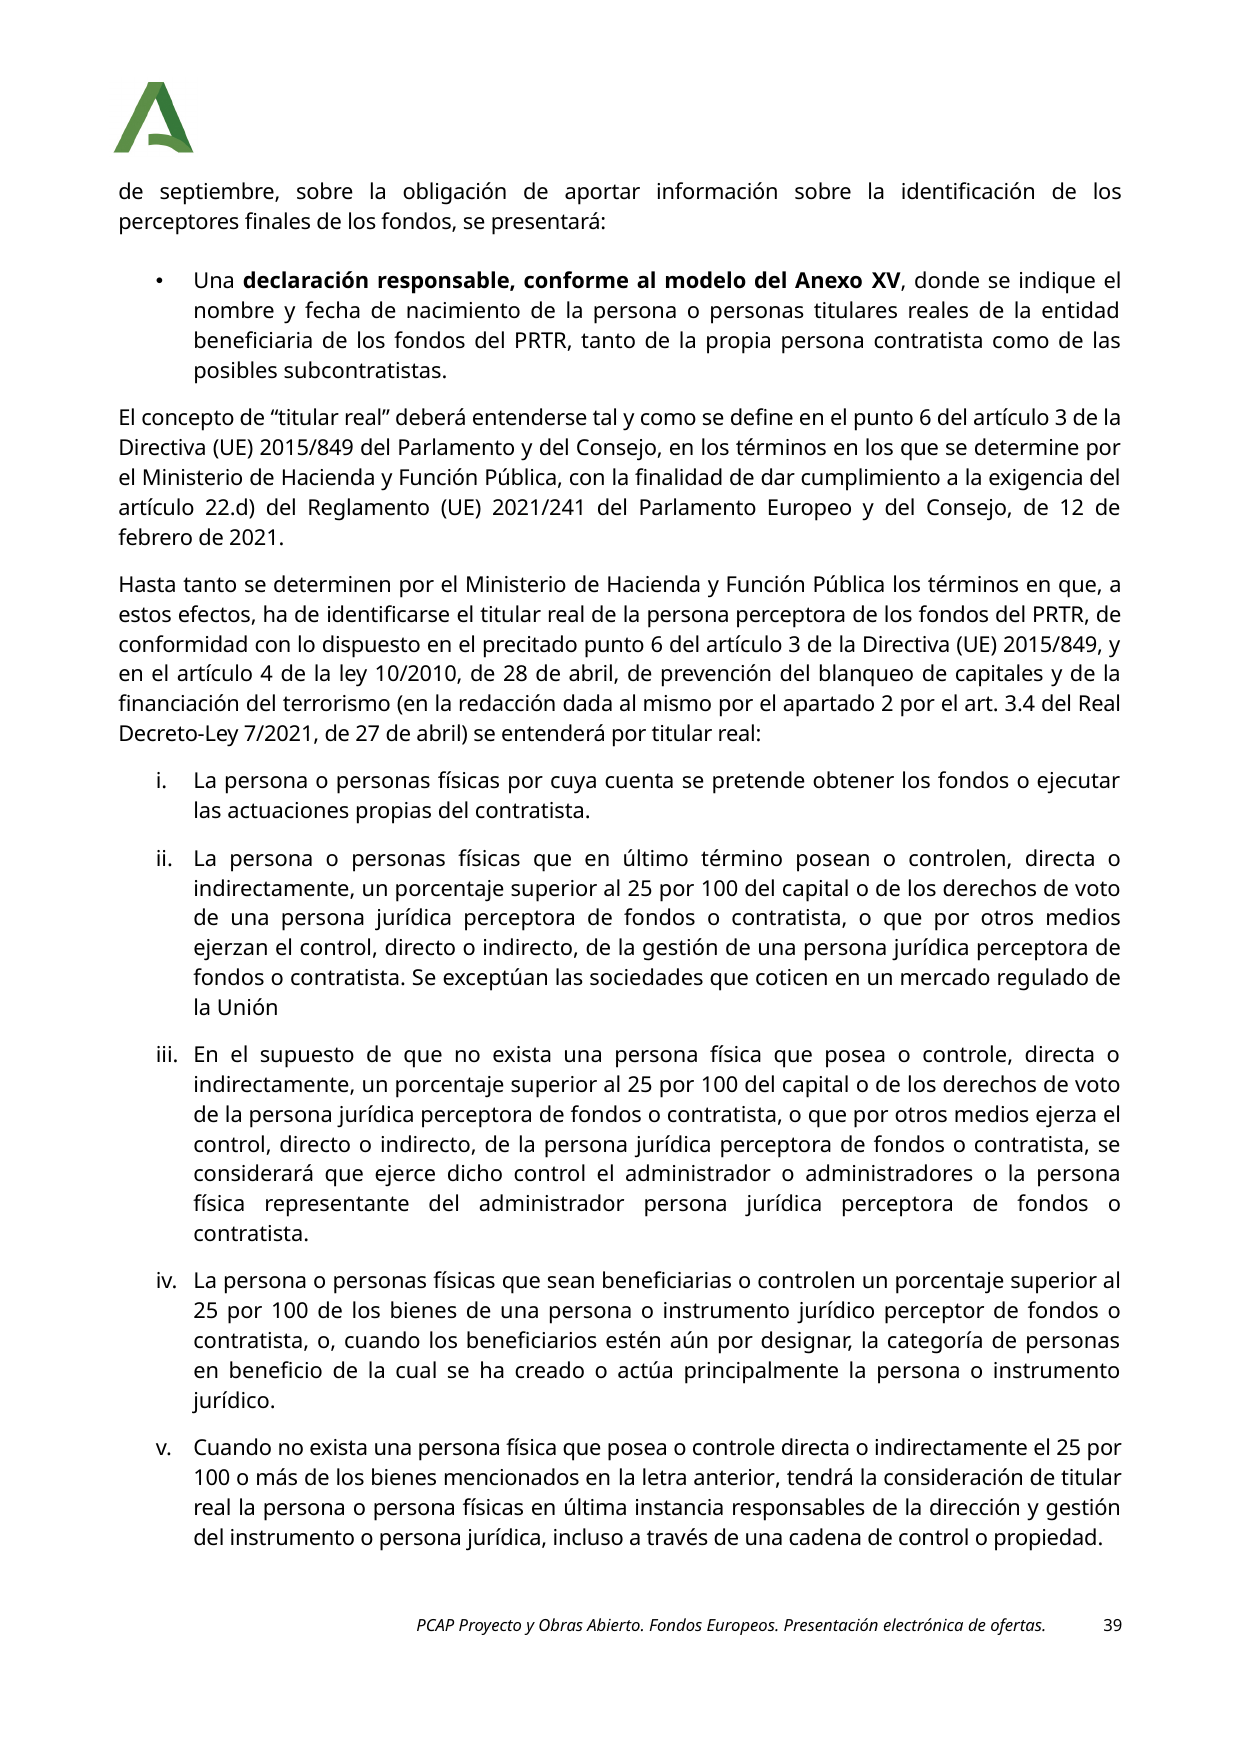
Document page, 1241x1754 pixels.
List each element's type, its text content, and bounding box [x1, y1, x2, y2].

list Una declaración responsable, conforme al modelo del Anexo XV, donde se indique el nombre y fecha de nacimiento de la persona o personas titulares reales de la entidad beneficiaria de los fondos del PRTR, tanto de la propia persona contratista como de las posibles subcontratistas. [156, 265, 1122, 384]
list de septiembre, sobre la obligación de aportar información sobre la identificación de los perceptores finales de los fondos, se presentará: [118, 176, 1122, 236]
list La persona o personas físicas por cuya cuenta se pretende obtener los fondos o ejecutar las actuaciones propias del contratista. [156, 765, 1122, 825]
list La persona o personas físicas que en último término posean o controlen, directa o indirectamente, un porcentaje superior al 25 por 100 del capital o de los derechos de voto de una persona jurídica perceptora de fondos o contratista, o que por otros medios ejerzan el control, directo o indirecto, de la gestión de una persona jurídica perceptora de fondos o contratista. Se exceptúan las sociedades que coticen en un mercado regulado de la Unión [156, 843, 1122, 1021]
text Hasta tanto se determinen por el Ministerio de Hacienda y Función Pública los términos en que, a estos efectos, ha de identificarse el titular real de la persona perceptora de los fondos del PRTR, de conformidad con lo dispuesto en el precitado punto 6 del artículo 3 de la Directiva (UE) 2015/849, y en el artículo 4 de la ley 10/2010, de 28 de abril, de prevención del blanqueo de capitales y de la financiación del terrorismo (en la redacción dada al mismo por el apartado 2 por el art. 3.4 del Real Decreto-Ley 7/2021, de 27 de abril) se entenderá por titular real: [118, 569, 1122, 748]
text El concepto de “titular real” deberá entenderse tal y como se define en el punto 6 del artículo 3 de la Directiva (UE) 2015/849 del Parlamento y del Consejo, en los términos en los que se determine por el Ministerio de Hacienda y Función Pública, con la finalidad de dar cumplimiento a la exigencia del artículo 22.d) del Reglamento (UE) 2021/241 del Parlamento Europeo y del Consejo, de 12 de febrero de 2021. [118, 402, 1122, 551]
list En el supuesto de que no exista una persona física que posea o controle, directa o indirectamente, un porcentaje superior al 25 por 100 del capital o de los derechos de voto de la persona jurídica perceptora de fondos o contratista, o que por otros medios ejerza el control, directo o indirecto, de la persona jurídica perceptora de fondos o contratista, se considerará que ejerce dicho control el administrador o administradores o la persona física representante del administrador persona jurídica perceptora de fondos o contratista. [156, 1039, 1122, 1248]
picture [109, 77, 198, 157]
list Cuando no exista una persona física que posea o controle directa o indirectamente el 25 por 100 o más de los bienes mencionados en la letra anterior, tendrá la consideración de titular real la persona o persona físicas en última instancia responsables de la dirección y gestión del instrumento o persona jurídica, incluso a través de una cadena de control o propiedad. [156, 1432, 1122, 1551]
list La persona o personas físicas que sean beneficiarias o controlen un porcentaje superior al 25 por 100 de los bienes de una persona o instrumento jurídico perceptor de fondos o contratista, o, cuando los beneficiarios estén aún por designar, la categoría de personas en beneficio de la cual se ha creado o actúa principalmente la persona o instrumento jurídico. [156, 1265, 1122, 1414]
